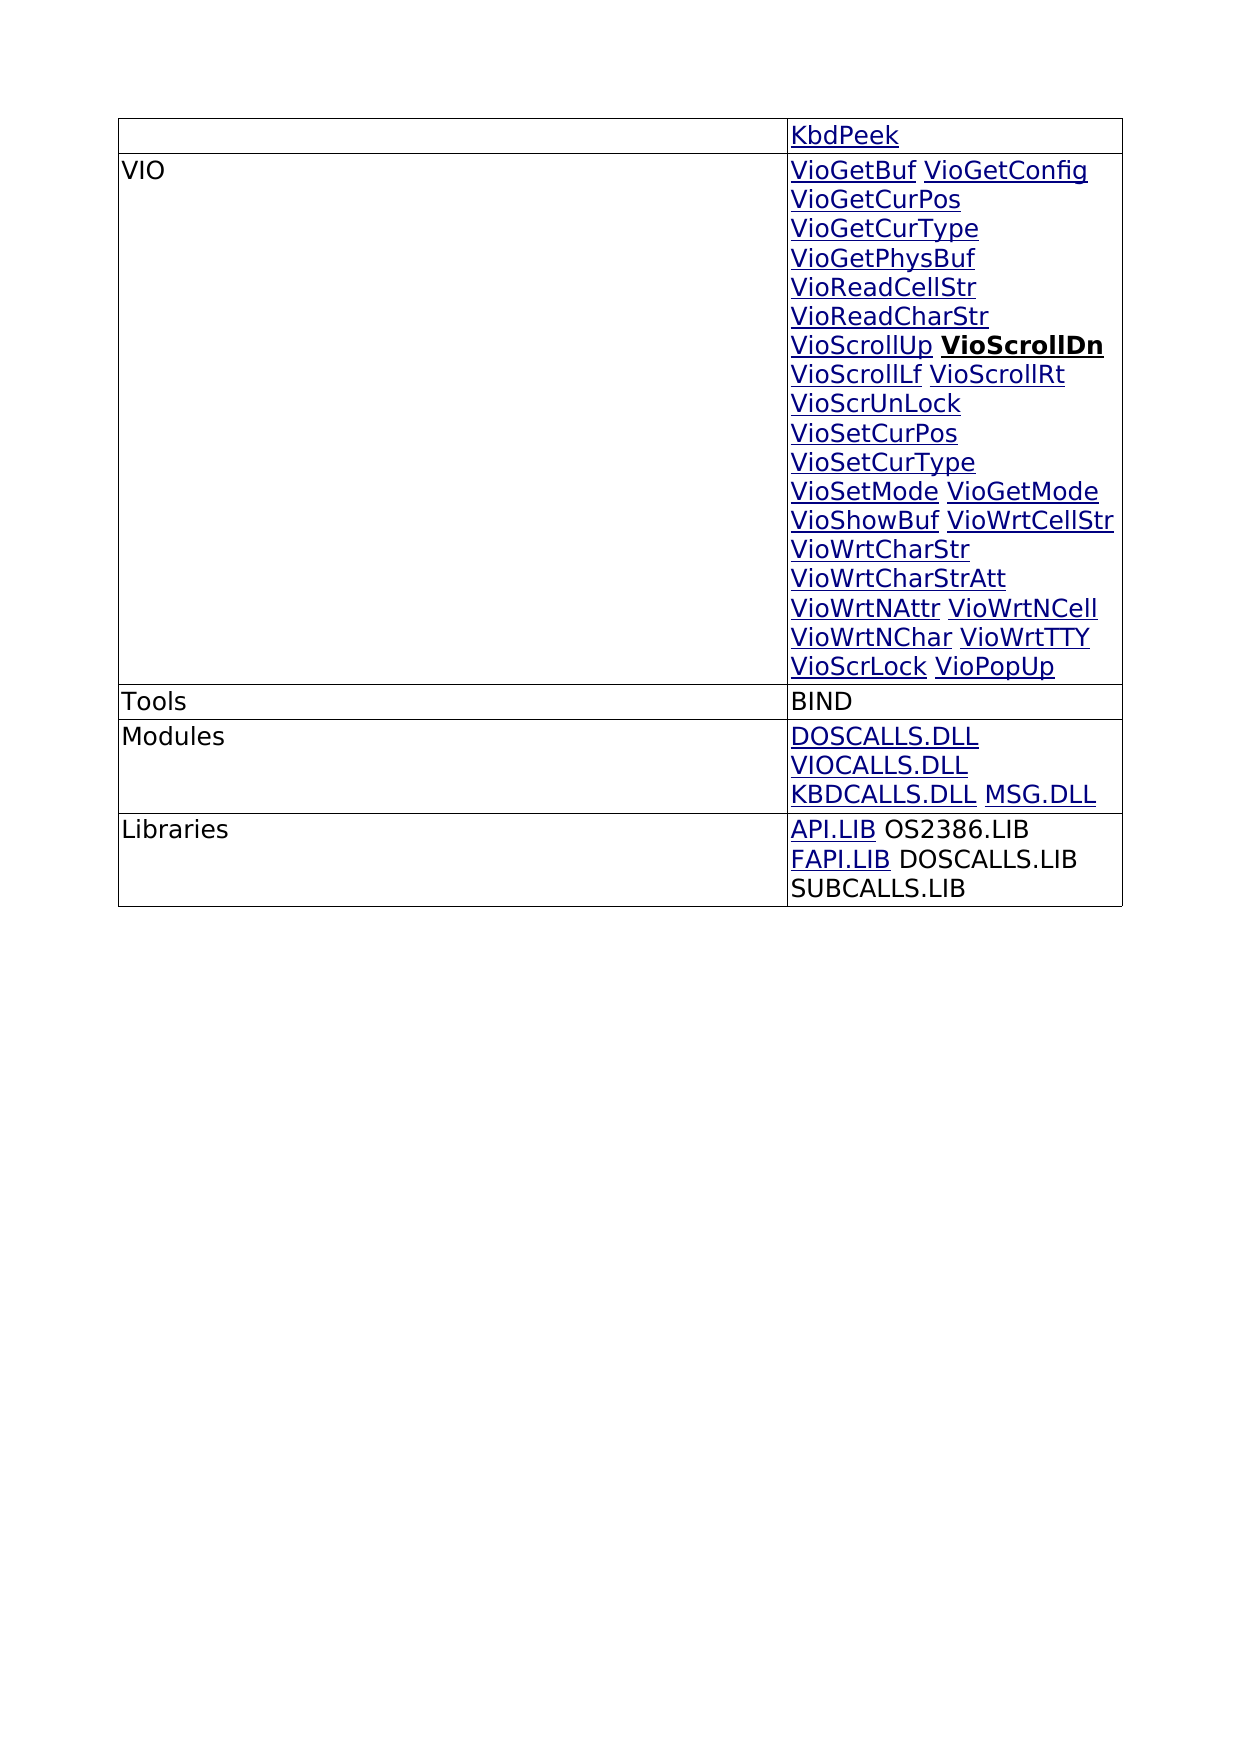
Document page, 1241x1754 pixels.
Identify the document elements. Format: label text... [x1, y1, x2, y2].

table_cell BIND [788, 685, 1122, 719]
table_cell Libraries [119, 814, 787, 906]
table_cell DOSCALLS.DLL VIOCALLS.DLL KBDCALLS.DLL MSG.DLL [788, 720, 1122, 813]
table_cell VIO [119, 154, 787, 684]
table_cell KbdPeek [788, 119, 1122, 153]
table_cell Tools [119, 685, 787, 719]
table_cell [119, 119, 787, 153]
table_cell API.LIB OS2386.LIB FAPI.LIB DOSCALLS.LIB SUBCALLS.LIB [788, 814, 1122, 906]
table_cell VioGetBuf VioGetConfig VioGetCurPos VioGetCurType VioGetPhysBuf VioReadCellStr VioReadCharStr VioScrollUp VioScrollDn VioScrollLf VioScrollRt VioScrUnLock VioSetCurPos VioSetCurType VioSetMode VioGetMode VioShowBuf VioWrtCellStr VioWrtCharStr VioWrtCharStrAtt VioWrtNAttr VioWrtNCell VioWrtNChar VioWrtTTY VioScrLock VioPopUp [788, 154, 1122, 684]
table_cell Modules [119, 720, 787, 813]
